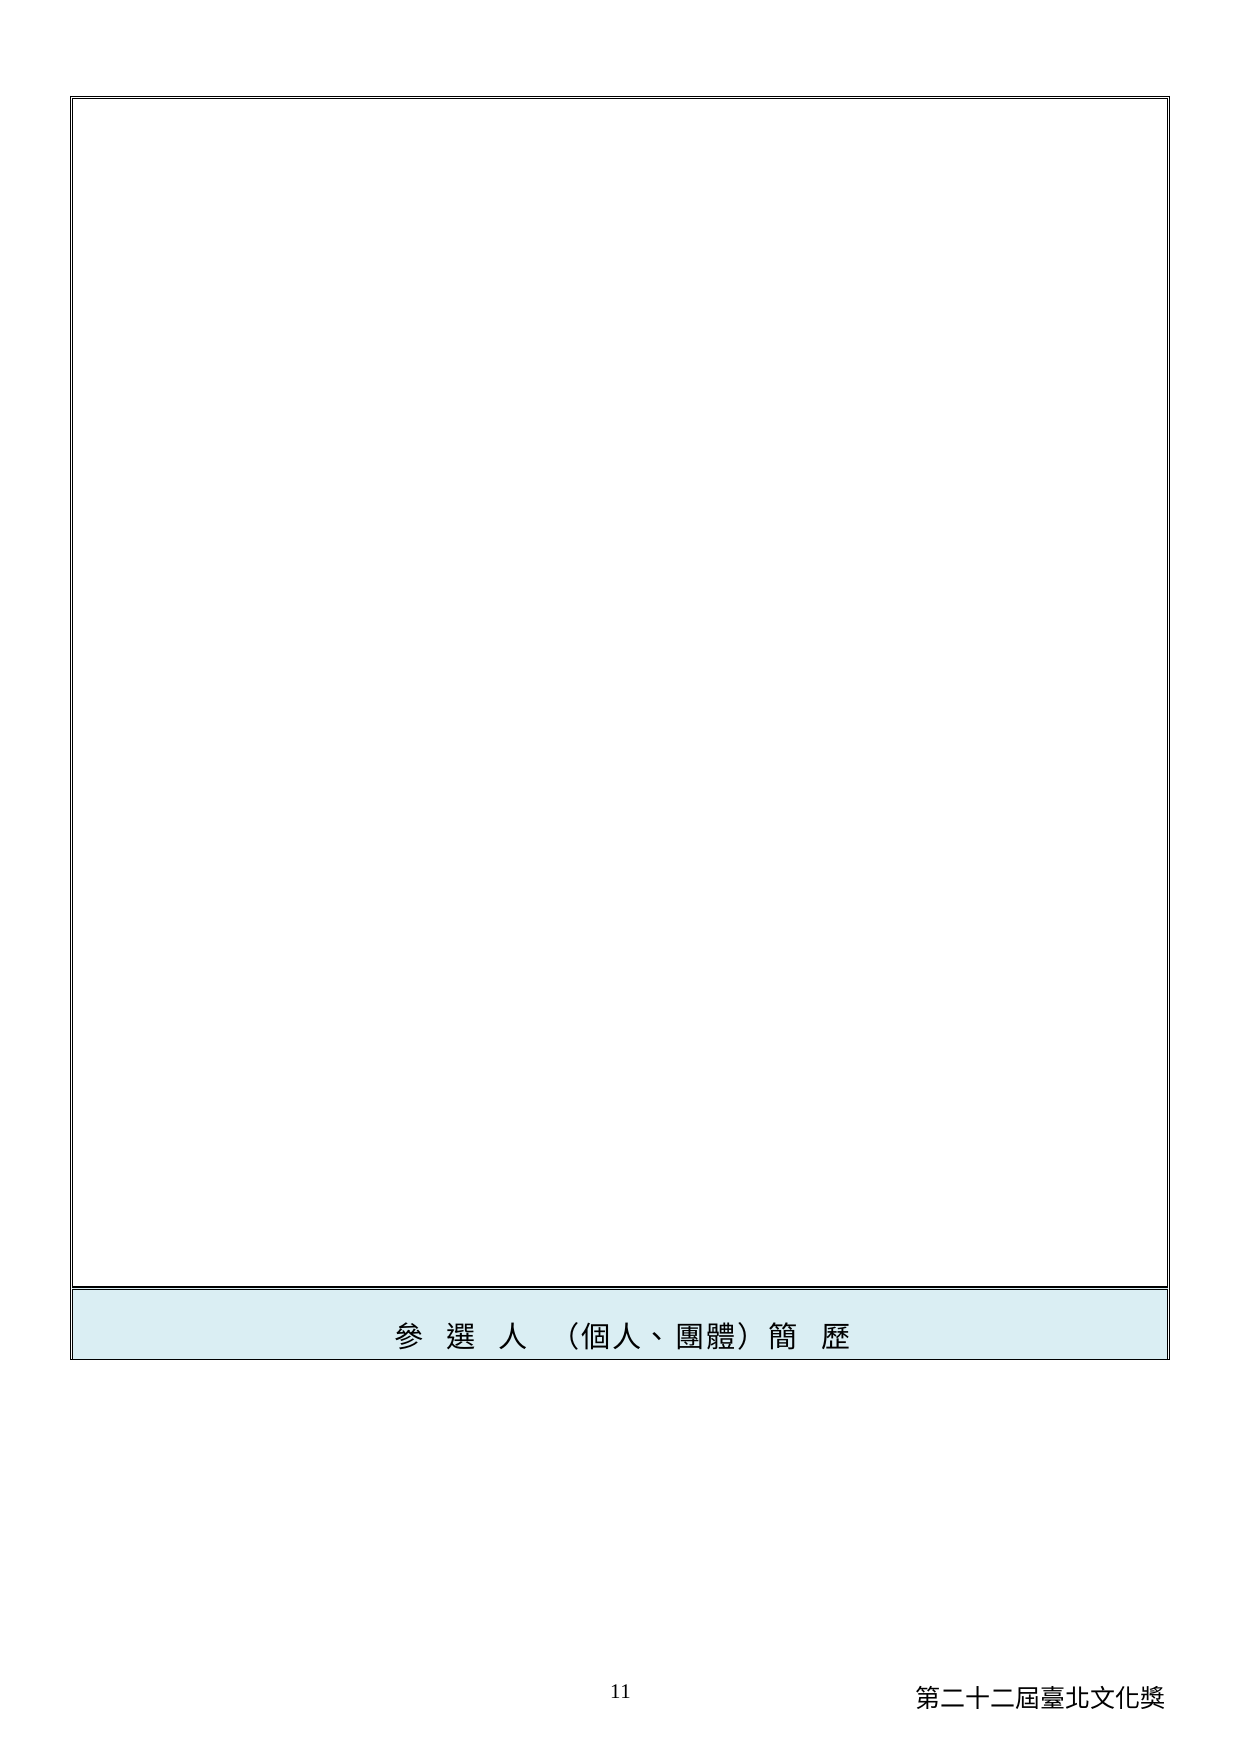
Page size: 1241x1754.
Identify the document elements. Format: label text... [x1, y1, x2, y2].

table_cell [73, 99, 1167, 1286]
table_cell 參 選 人 （個人、團體）簡 歷 [73, 1290, 1167, 1359]
